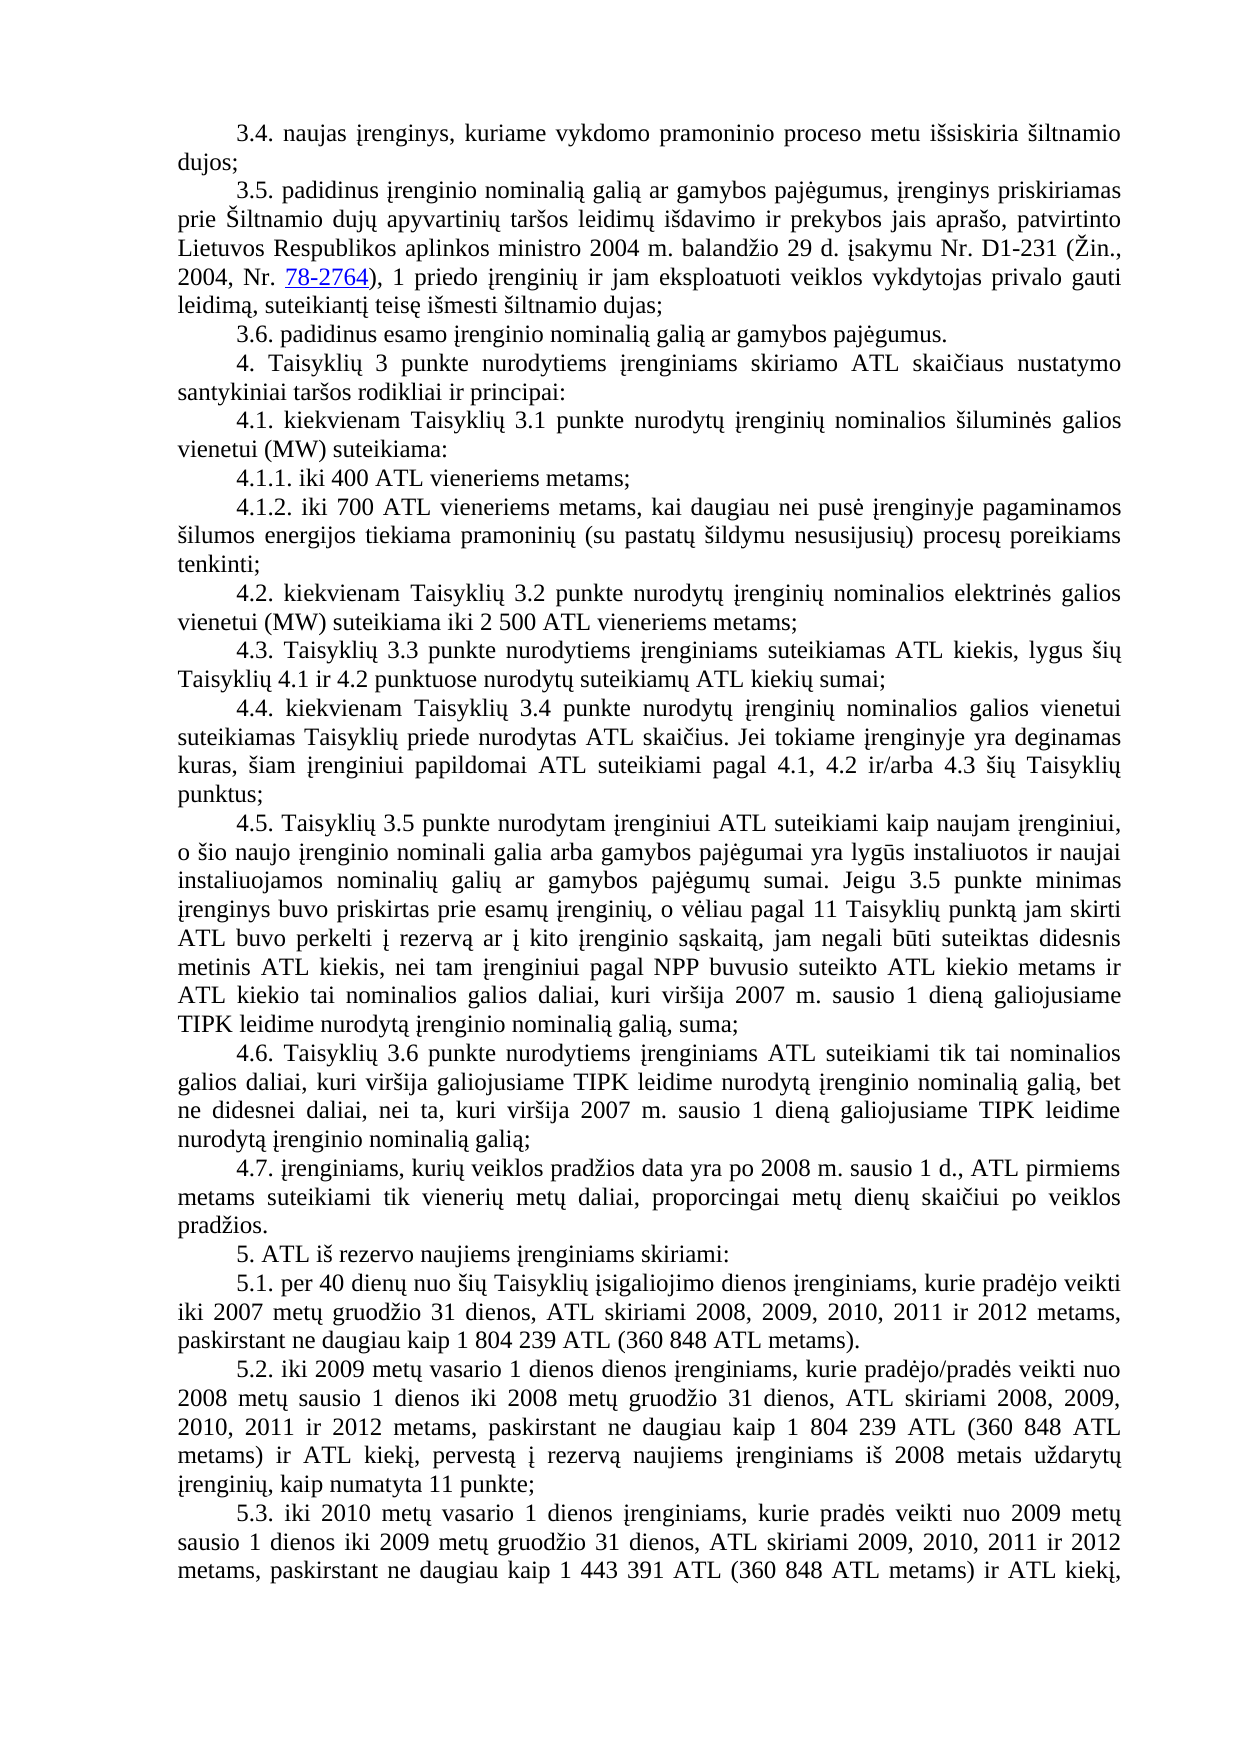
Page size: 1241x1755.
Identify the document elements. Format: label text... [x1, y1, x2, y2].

text 5.3. iki 2010 metų vasario 1 dienos įrenginiams, kurie pradės veikti nuo 2009 metų sausio 1 dienos iki 2009 metų gruodžio 31 dienos, ATL skiriami 2009, 2010, 2011 ir 2012 metams, paskirstant ne daugiau kaip 1 443 391 ATL (360 848 ATL metams) ir ATL kiekį, [177, 1498, 1122, 1584]
text 3.6. padidinus esamo įrenginio nominalią galią ar gamybos pajėgumus. [177, 319, 1122, 348]
text 4. Taisyklių 3 punkte nurodytiems įrenginiams skiriamo ATL skaičiaus nustatymo santykiniai taršos rodikliai ir principai: [177, 348, 1122, 406]
text 4.5. Taisyklių 3.5 punkte nurodytam įrenginiui ATL suteikiami kaip naujam įrenginiui, o šio naujo įrenginio nominali galia arba gamybos pajėgumai yra lygūs instaliuotos ir naujai instaliuojamos nominalių galių ar gamybos pajėgumų sumai. Jeigu 3.5 punkte minimas įrenginys buvo priskirtas prie esamų įrenginių, o vėliau pagal 11 Taisyklių punktą jam skirti ATL buvo perkelti į rezervą ar į kito įrenginio sąskaitą, jam negali būti suteiktas didesnis metinis ATL kiekis, nei tam įrenginiui pagal NPP buvusio suteikto ATL kiekio metams ir ATL kiekio tai nominalios galios daliai, kuri viršija 2007 m. sausio 1 dieną galiojusiame TIPK leidime nurodytą įrenginio nominalią galią, suma; [177, 808, 1122, 1038]
text 5. ATL iš rezervo naujiems įrenginiams skiriami: [177, 1239, 1122, 1268]
text 4.1.2. iki 700 ATL vieneriems metams, kai daugiau nei pusė įrenginyje pagaminamos šilumos energijos tiekiama pramoninių (su pastatų šildymu nesusijusių) procesų poreikiams tenkinti; [177, 492, 1122, 578]
text 3.4. naujas įrenginys, kuriame vykdomo pramoninio proceso metu išsiskiria šiltnamio dujos; [177, 118, 1122, 176]
text 5.2. iki 2009 metų vasario 1 dienos dienos įrenginiams, kurie pradėjo/pradės veikti nuo 2008 metų sausio 1 dienos iki 2008 metų gruodžio 31 dienos, ATL skiriami 2008, 2009, 2010, 2011 ir 2012 metams, paskirstant ne daugiau kaip 1 804 239 ATL (360 848 ATL metams) ir ATL kiekį, pervestą į rezervą naujiems įrenginiams iš 2008 metais uždarytų įrenginių, kaip numatyta 11 punkte; [177, 1354, 1122, 1498]
text 4.1.1. iki 400 ATL vieneriems metams; [177, 463, 1122, 492]
text 4.3. Taisyklių 3.3 punkte nurodytiems įrenginiams suteikiamas ATL kiekis, lygus šių Taisyklių 4.1 ir 4.2 punktuose nurodytų suteikiamų ATL kiekių sumai; [177, 636, 1122, 693]
text 4.2. kiekvienam Taisyklių 3.2 punkte nurodytų įrenginių nominalios elektrinės galios vienetui (MW) suteikiama iki 2 500 ATL vieneriems metams; [177, 578, 1122, 636]
text 4.7. įrenginiams, kurių veiklos pradžios data yra po 2008 m. sausio 1 d., ATL pirmiems metams suteikiami tik vienerių metų daliai, proporcingai metų dienų skaičiui po veiklos pradžios. [177, 1153, 1122, 1239]
text 4.6. Taisyklių 3.6 punkte nurodytiems įrenginiams ATL suteikiami tik tai nominalios galios daliai, kuri viršija galiojusiame TIPK leidime nurodytą įrenginio nominalią galią, bet ne didesnei daliai, nei ta, kuri viršija 2007 m. sausio 1 dieną galiojusiame TIPK leidime nurodytą įrenginio nominalią galią; [177, 1038, 1122, 1153]
text 3.5. padidinus įrenginio nominalią galią ar gamybos pajėgumus, įrenginys priskiriamas prie Šiltnamio dujų apyvartinių taršos leidimų išdavimo ir prekybos jais aprašo, patvirtinto Lietuvos Respublikos aplinkos ministro 2004 m. balandžio 29 d. įsakymu Nr. D1-231 (Žin., 2004, Nr. 78-2764), 1 priedo įrenginių ir jam eksploatuoti veiklos vykdytojas privalo gauti leidimą, suteikiantį teisę išmesti šiltnamio dujas; [177, 176, 1122, 319]
text 5.1. per 40 dienų nuo šių Taisyklių įsigaliojimo dienos įrenginiams, kurie pradėjo veikti iki 2007 metų gruodžio 31 dienos, ATL skiriami 2008, 2009, 2010, 2011 ir 2012 metams, paskirstant ne daugiau kaip 1 804 239 ATL (360 848 ATL metams). [177, 1268, 1122, 1354]
text 4.1. kiekvienam Taisyklių 3.1 punkte nurodytų įrenginių nominalios šiluminės galios vienetui (MW) suteikiama: [177, 406, 1122, 463]
text 4.4. kiekvienam Taisyklių 3.4 punkte nurodytų įrenginių nominalios galios vienetui suteikiamas Taisyklių priede nurodytas ATL skaičius. Jei tokiame įrenginyje yra deginamas kuras, šiam įrenginiui papildomai ATL suteikiami pagal 4.1, 4.2 ir/arba 4.3 šių Taisyklių punktus; [177, 693, 1122, 808]
